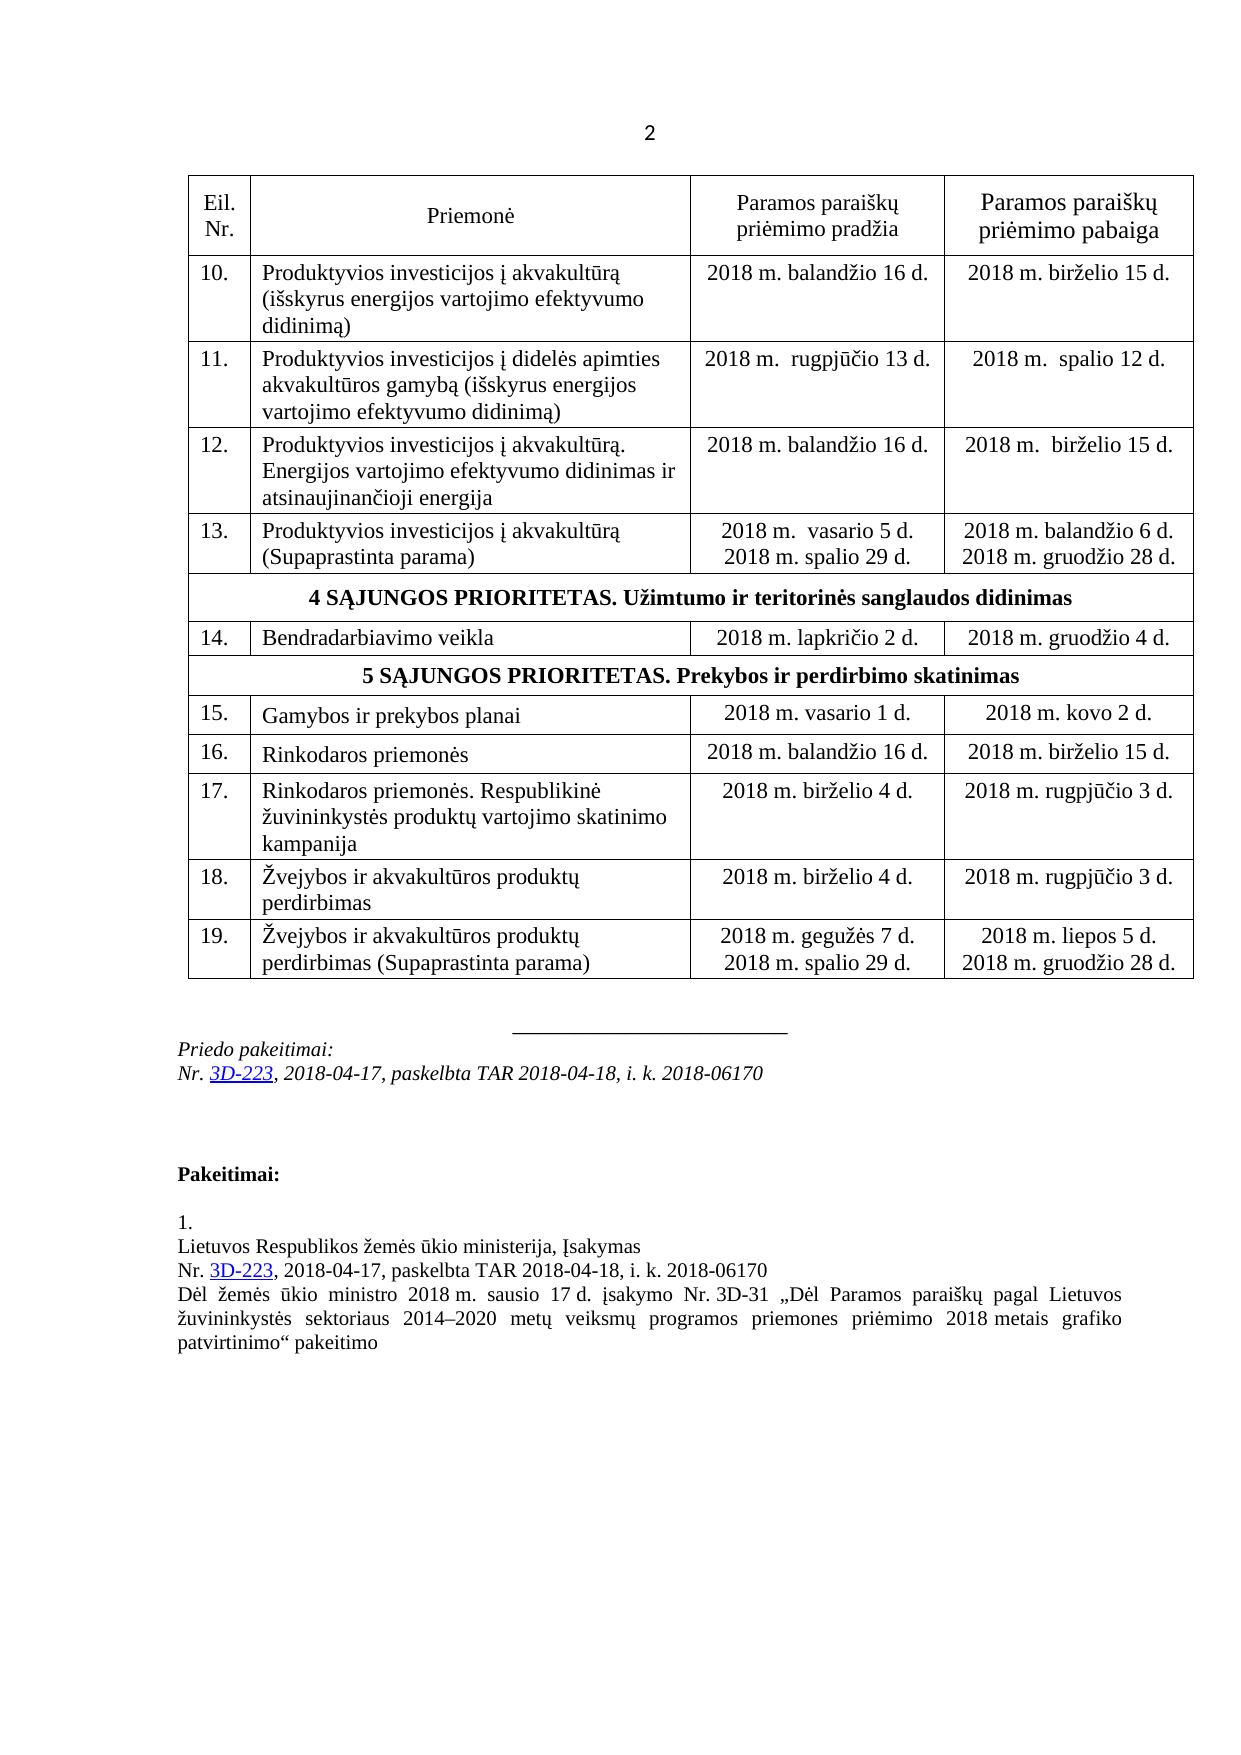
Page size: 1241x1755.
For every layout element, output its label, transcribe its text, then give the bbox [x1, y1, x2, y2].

table_cell 2018 m. balandžio 16 d. [691, 735, 944, 773]
table_cell Žvejybos ir akvakultūros produktų perdirbimas [251, 860, 690, 918]
table_header Priemonė [251, 176, 690, 255]
table_cell 2018 m. rugpjūčio 13 d. [691, 342, 944, 427]
table_cell 2018 m. gruodžio 4 d. [945, 622, 1193, 655]
table_cell 17. [189, 774, 250, 859]
table_cell 2018 m. rugpjūčio 3 d. [945, 860, 1193, 918]
table_cell Rinkodaros priemonės. Respublikinė žuvininkystės produktų vartojimo skatinimo kampanija [251, 774, 690, 859]
table_cell 4 SĄJUNGOS PRIORITETAS. Užimtumo ir teritorinės sanglaudos didinimas [189, 574, 1193, 621]
table_cell 18. [189, 860, 250, 918]
table_cell 2018 m. gegužės 7 d. 2018 m. spalio 29 d. [691, 920, 944, 978]
table_header Paramos paraiškų priėmimo pradžia [691, 176, 944, 255]
table_cell 2018 m. vasario 1 d. [691, 696, 944, 734]
table_cell 16. [189, 735, 250, 773]
table_cell 2018 m. balandžio 6 d. 2018 m. gruodžio 28 d. [945, 514, 1193, 572]
table_cell Produktyvios investicijos į akvakultūrą. Energijos vartojimo efektyvumo didinimas ir atsinaujinančioji energija [251, 428, 690, 513]
table_cell Gamybos ir prekybos planai [251, 696, 690, 734]
table_cell Produktyvios investicijos į didelės apimties akvakultūros gamybą (išskyrus energijos vartojimo efektyvumo didinimą) [251, 342, 690, 427]
text ______________________ [177, 1008, 1122, 1037]
table_cell 5 SĄJUNGOS PRIORITETAS. Prekybos ir perdirbimo skatinimas [189, 656, 1193, 695]
table_cell 2018 m. liepos 5 d. 2018 m. gruodžio 28 d. [945, 920, 1193, 978]
text Nr. 3D-223, 2018-04-17, paskelbta TAR 2018-04-18, i. k. 2018-06170 [177, 1258, 1122, 1282]
table_cell 2018 m. spalio 12 d. [945, 342, 1193, 427]
table_cell 13. [189, 514, 250, 572]
text Lietuvos Respublikos žemės ūkio ministerija, Įsakymas [177, 1234, 1122, 1258]
text Dėl žemės ūkio ministro 2018 m. sausio 17 d. įsakymo Nr. 3D-31 „Dėl Paramos paraiškų pagal Lietuvos žuvininkystės sektoriaus 2014–2020 metų veiksmų programos priemones priėmimo 2018 metais grafiko patvirtinimo“ pakeitimo [177, 1282, 1122, 1354]
table_cell 2018 m. balandžio 16 d. [691, 256, 944, 341]
table_cell 10. [189, 256, 250, 341]
table_cell 2018 m. birželio 15 d. [945, 735, 1193, 773]
table_cell 2018 m. birželio 4 d. [691, 860, 944, 918]
table_cell 2018 m. birželio 15 d. [945, 256, 1193, 341]
table_cell 2018 m. birželio 15 d. [945, 428, 1193, 513]
table_cell Produktyvios investicijos į akvakultūrą (Supaprastinta parama) [251, 514, 690, 572]
table_cell 19. [189, 920, 250, 978]
table_cell Produktyvios investicijos į akvakultūrą (išskyrus energijos vartojimo efektyvumo didinimą) [251, 256, 690, 341]
table_header Paramos paraiškų priėmimo pabaiga [945, 176, 1193, 255]
text Nr. 3D-223, 2018-04-17, paskelbta TAR 2018-04-18, i. k. 2018-06170 [177, 1061, 1122, 1085]
table_cell 2018 m. vasario 5 d. 2018 m. spalio 29 d. [691, 514, 944, 572]
text Priedo pakeitimai: [177, 1037, 1122, 1061]
table_cell 11. [189, 342, 250, 427]
text 1. [177, 1210, 1122, 1234]
table_cell Rinkodaros priemonės [251, 735, 690, 773]
table_cell 2018 m. rugpjūčio 3 d. [945, 774, 1193, 859]
table_header Eil. Nr. [189, 176, 250, 255]
table_cell 2018 m. kovo 2 d. [945, 696, 1193, 734]
text Pakeitimai: [177, 1162, 1122, 1186]
table_cell 2018 m. balandžio 16 d. [691, 428, 944, 513]
table_cell 15. [189, 696, 250, 734]
table_cell 14. [189, 622, 250, 655]
table_cell Bendradarbiavimo veikla [251, 622, 690, 655]
table_cell 2018 m. birželio 4 d. [691, 774, 944, 859]
table_cell 2018 m. lapkričio 2 d. [691, 622, 944, 655]
table_cell 12. [189, 428, 250, 513]
table_cell Žvejybos ir akvakultūros produktų perdirbimas (Supaprastinta parama) [251, 920, 690, 978]
